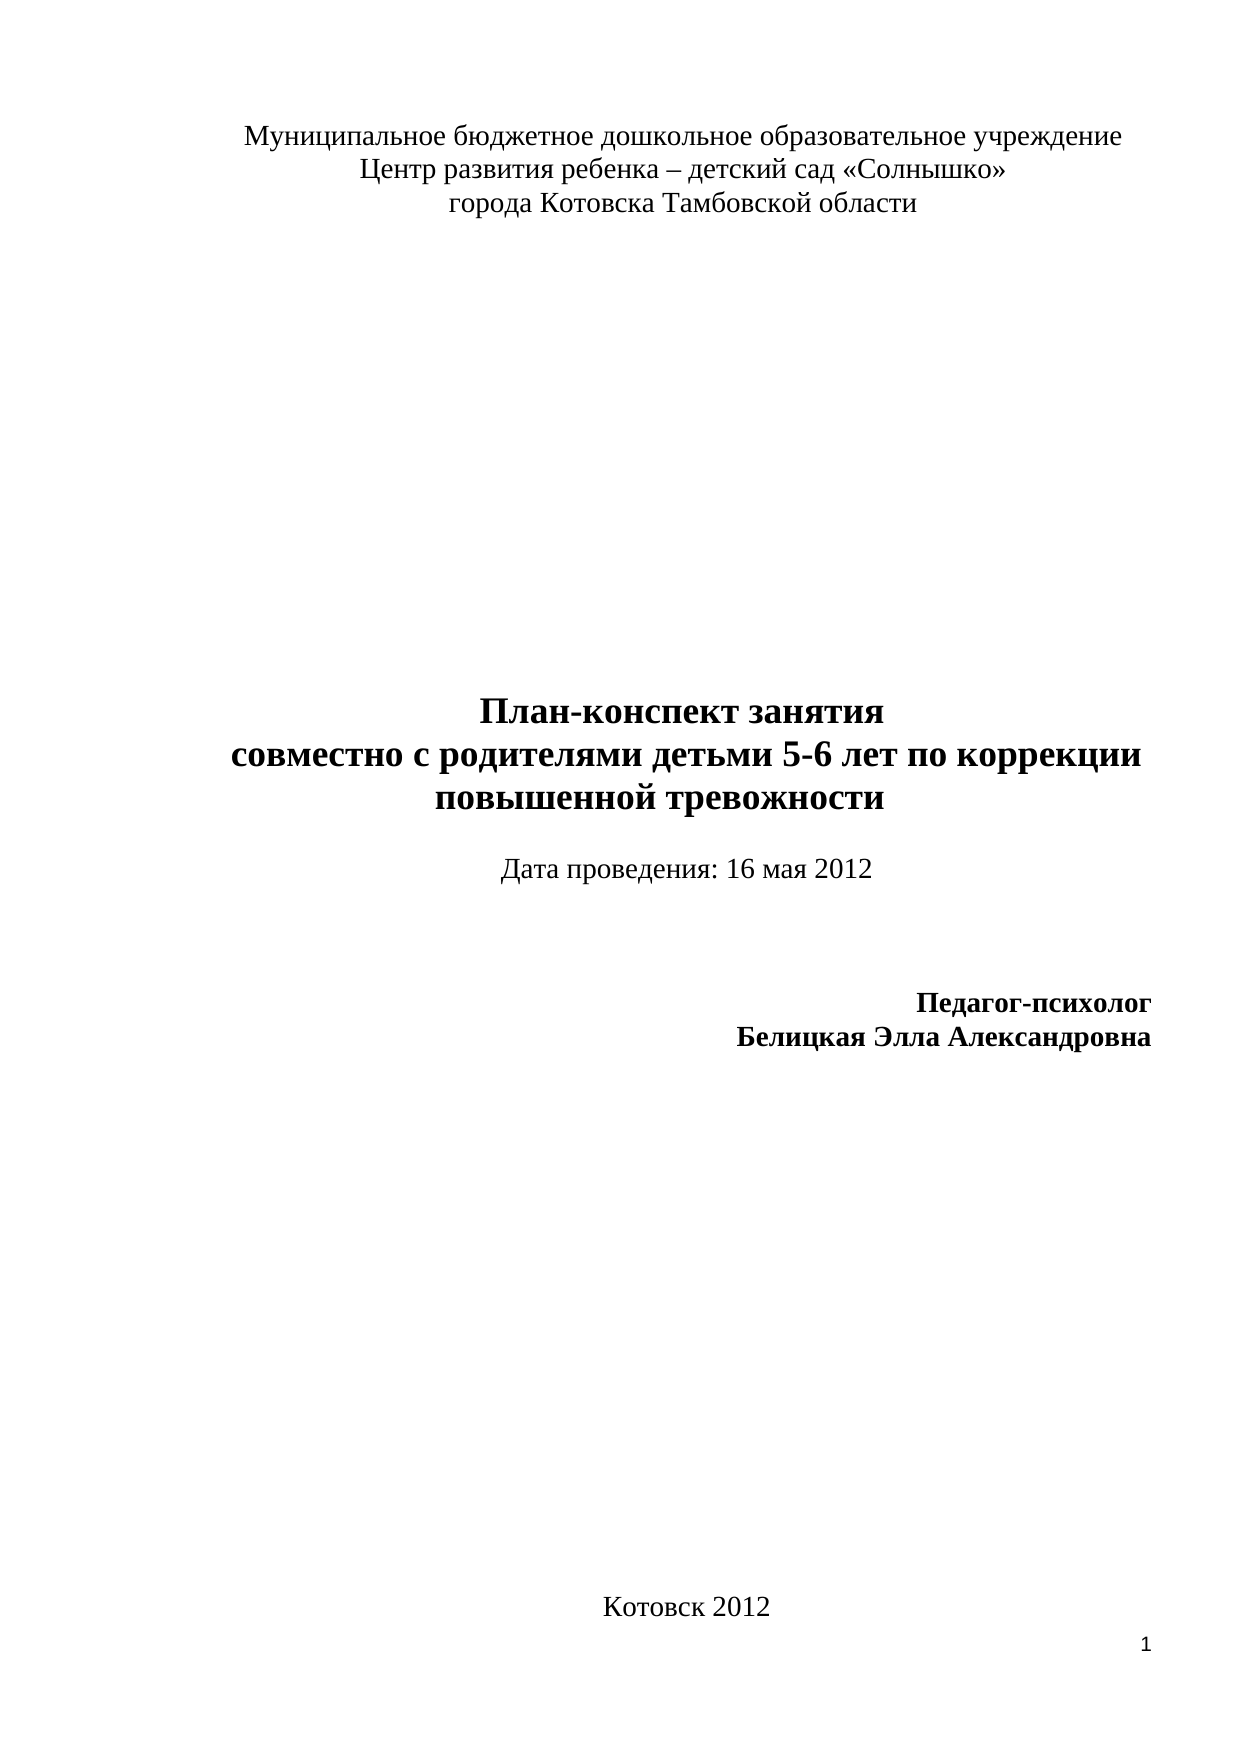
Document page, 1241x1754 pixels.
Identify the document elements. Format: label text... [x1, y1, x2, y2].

text Муниципальное бюджетное дошкольное образовательное учреждение [177, 118, 1152, 152]
text города Котовска Тамбовской области [177, 185, 1152, 219]
text Дата проведения: 16 мая 2012 [177, 851, 1152, 885]
text Центр развития ребенка – детский сад «Солнышко» [177, 152, 1152, 185]
text Белицкая Элла Александровна [177, 1019, 1152, 1052]
text Котовск 2012 [177, 1589, 1152, 1623]
text План-конспект занятия [177, 688, 1152, 731]
text Педагог-психолог [177, 985, 1152, 1019]
text совместно с родителями детьми 5-6 лет по коррекции повышенной тревожности [177, 731, 1152, 818]
